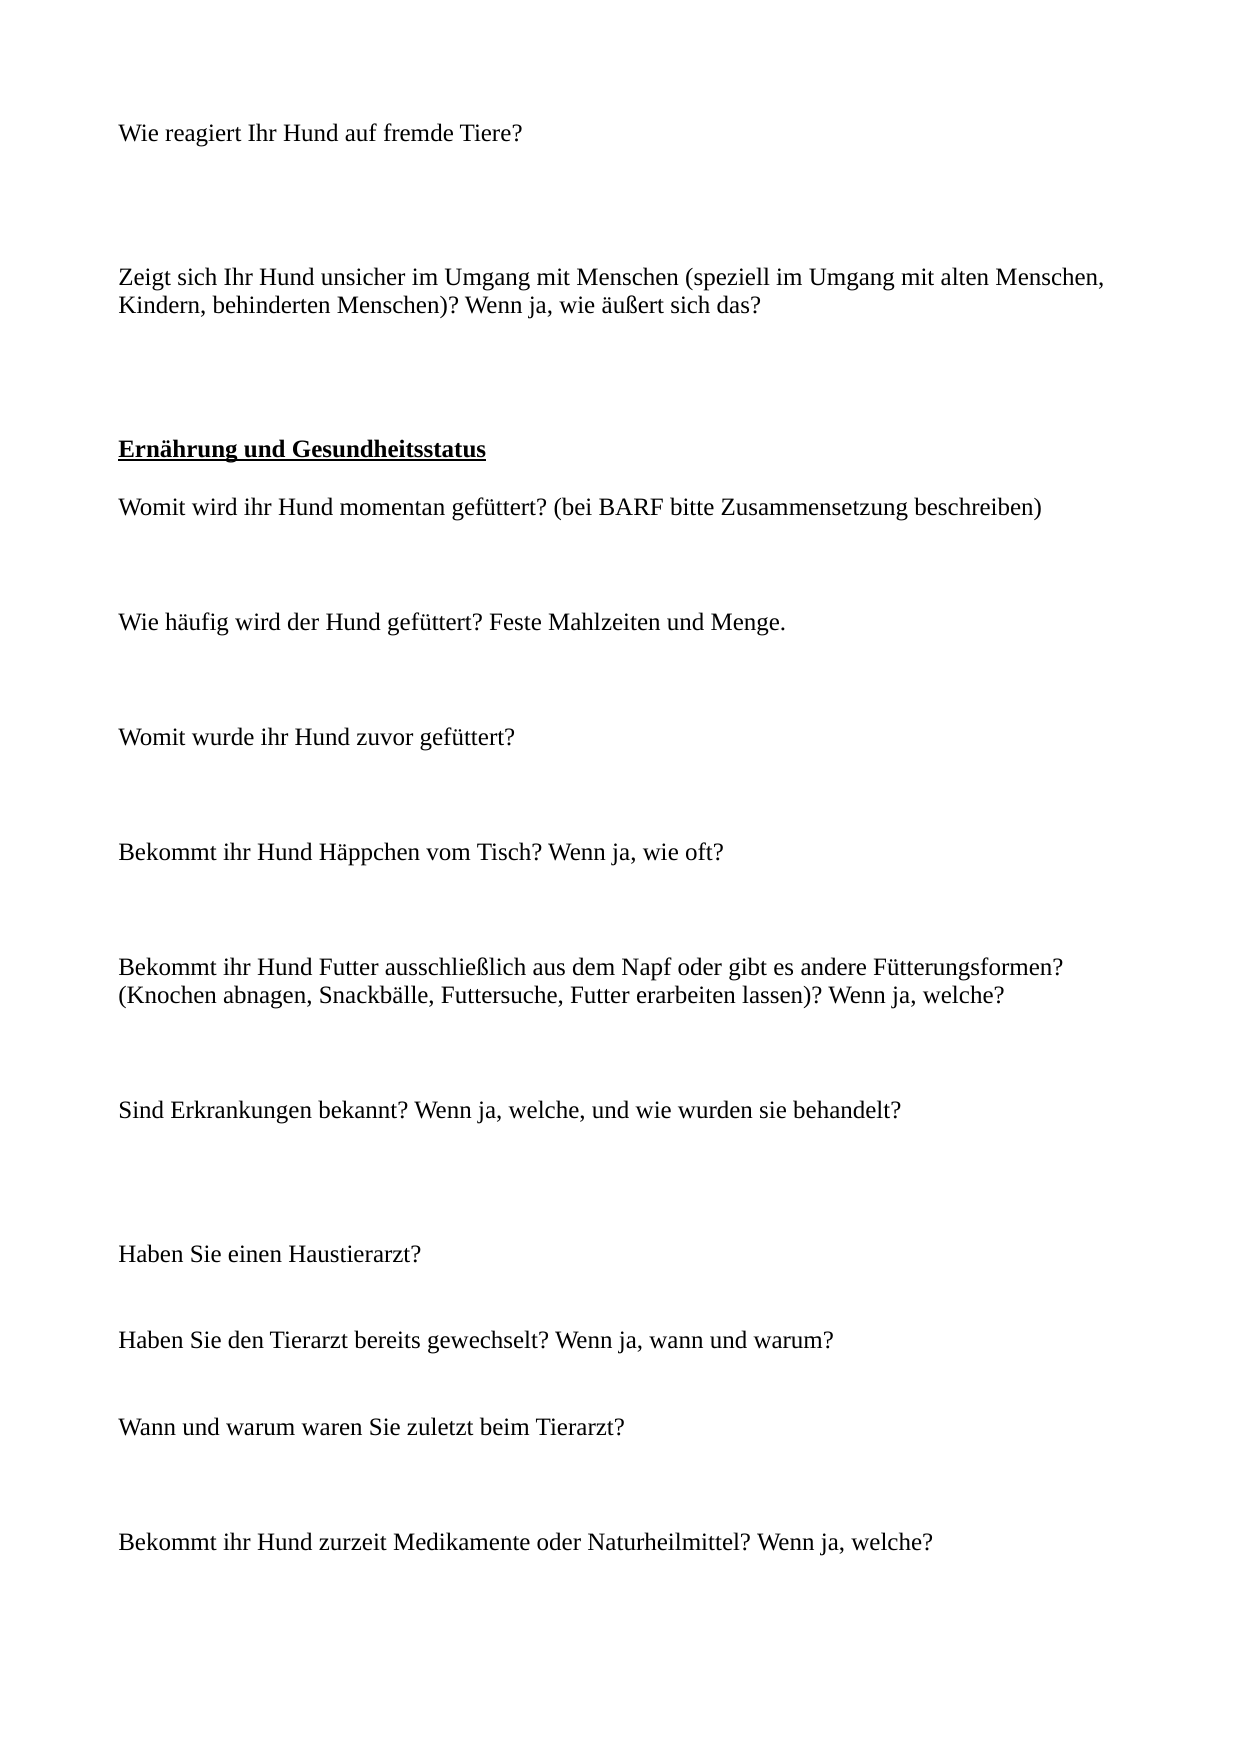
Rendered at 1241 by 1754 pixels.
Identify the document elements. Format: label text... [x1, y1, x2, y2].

text Wie häufig wird der Hund gefüttert? Feste Mahlzeiten und Menge. [118, 607, 1122, 636]
text Wie reagiert Ihr Hund auf fremde Tiere? [118, 118, 1122, 147]
text Bekommt ihr Hund Futter ausschließlich aus dem Napf oder gibt es andere Fütterungsformen? (Knochen abnagen, Snackbälle, Futtersuche, Futter erarbeiten lassen)? Wenn ja, welche? [118, 952, 1122, 1009]
text Haben Sie einen Haustierarzt? [118, 1239, 1122, 1268]
text Sind Erkrankungen bekannt? Wenn ja, welche, und wie wurden sie behandelt? [118, 1096, 1122, 1124]
text Haben Sie den Tierarzt bereits gewechselt? Wenn ja, wann und warum? [118, 1326, 1122, 1354]
text Bekommt ihr Hund zurzeit Medikamente oder Naturheilmittel? Wenn ja, welche? [118, 1527, 1122, 1556]
text Wann und warum waren Sie zuletzt beim Tierarzt? [118, 1412, 1122, 1441]
text Womit wurde ihr Hund zuvor gefüttert? [118, 722, 1122, 751]
text Bekommt ihr Hund Häppchen vom Tisch? Wenn ja, wie oft? [118, 837, 1122, 866]
text Zeigt sich Ihr Hund unsicher im Umgang mit Menschen (speziell im Umgang mit alten Menschen, Kindern, behinderten Menschen)? Wenn ja, wie äußert sich das? [118, 262, 1122, 319]
text Ernährung und Gesundheitsstatus [118, 434, 1122, 463]
text Womit wird ihr Hund momentan gefüttert? (bei BARF bitte Zusammensetzung beschreiben) [118, 492, 1122, 521]
